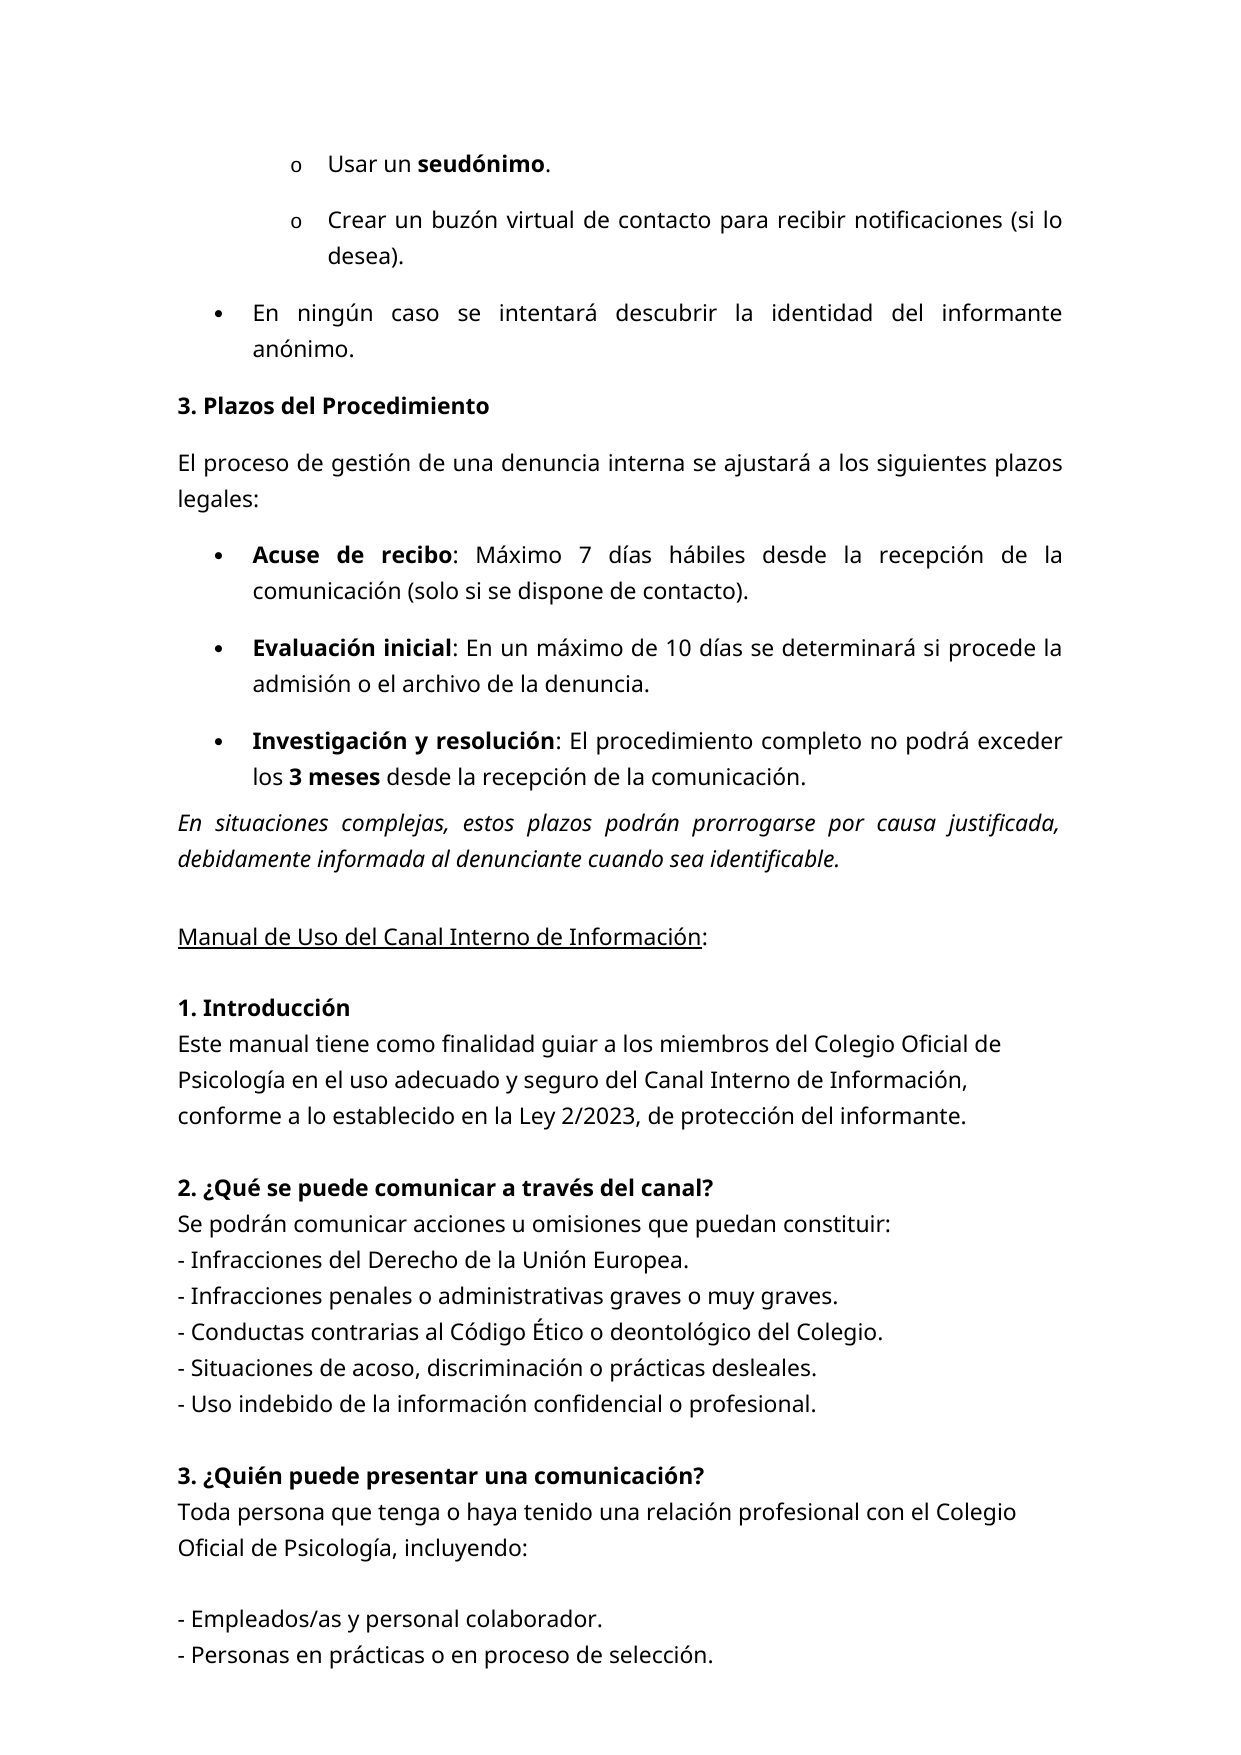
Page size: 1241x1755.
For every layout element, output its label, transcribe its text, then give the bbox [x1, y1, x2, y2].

subtitle 1. Introducción [177, 992, 1063, 1024]
list Crear un buzón virtual de contacto para recibir notificaciones (si lo desea). [290, 204, 1063, 272]
text Manual de Uso del Canal Interno de Información: [177, 921, 1063, 952]
subtitle 3. ¿Quién puede presentar una comunicación? [177, 1459, 1063, 1491]
text Se podrán comunicar acciones u omisiones que puedan constituir: - Infracciones del Derecho de la Unión Europea. - Infracciones penales o administrativas graves o muy graves. - Conductas contrarias al Código Ético o deontológico del Colegio. - Situaciones de acoso, discriminación o prácticas desleales. - Uso indebido de la información confidencial o profesional. [177, 1208, 1063, 1455]
list En ningún caso se intentará descubrir la identidad del informante anónimo. [215, 297, 1063, 364]
text En situaciones complejas, estos plazos podrán prorrogarse por causa justificada, debidamente informada al denunciante cuando sea identificable. [177, 807, 1063, 874]
text Este manual tiene como finalidad guiar a los miembros del Colegio Oficial de Psicología en el uso adecuado y seguro del Canal Interno de Información, conforme a lo establecido en la Ley 2/2023, de protección del informante. [177, 1028, 1063, 1131]
list Acuse de recibo: Máximo 7 días hábiles desde la recepción de la comunicación (solo si se dispone de contacto). [215, 539, 1063, 606]
text Toda persona que tenga o haya tenido una relación profesional con el Colegio Oficial de Psicología, incluyendo: - Empleados/as y personal colaborador. - Personas en prácticas o en proceso de selección. [177, 1496, 1063, 1671]
text El proceso de gestión de una denuncia interna se ajustará a los siguientes plazos legales: [177, 447, 1063, 514]
list Evaluación inicial: En un máximo de 10 días se determinará si procede la admisión o el archivo de la denuncia. [215, 632, 1063, 699]
list Investigación y resolución: El procedimiento completo no podrá exceder los 3 meses desde la recepción de la comunicación. [215, 725, 1063, 792]
list Usar un seudónimo. [290, 148, 1063, 179]
subtitle 2. ¿Qué se puede comunicar a través del canal? [177, 1172, 1063, 1203]
subtitle 3. Plazos del Procedimiento [177, 390, 1063, 421]
